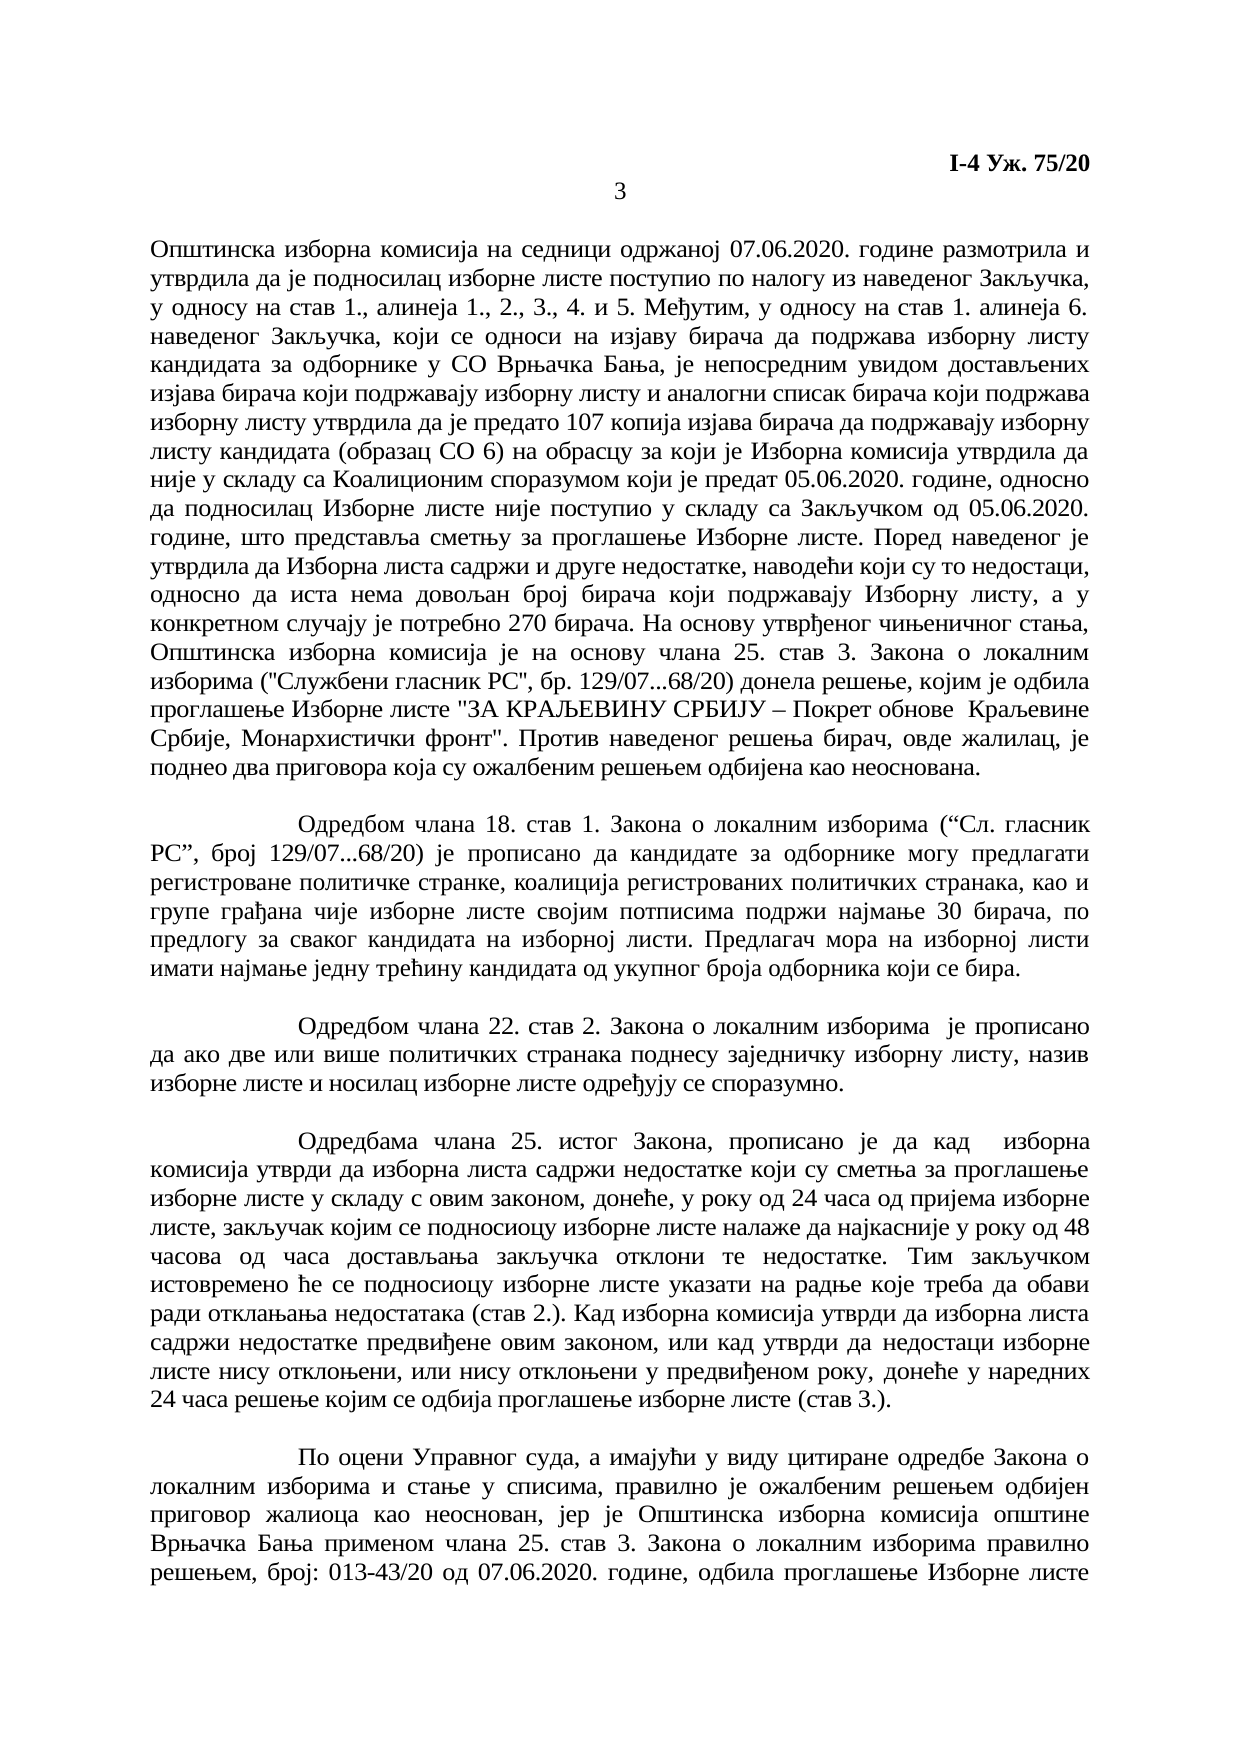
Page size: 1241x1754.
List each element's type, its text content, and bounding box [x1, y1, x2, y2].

text По оцени Управног суда, а имајући у виду цитиране одредбе Закона о локалним изборима и стање у списима, правилно је ожалбеним решењем одбијен приговор жалиоца као неоснован, јер је Општинска изборна комисија општине Врњачка Бања применом члана 25. став 3. Закона о локалним изборима правилно решењем, број: 013-43/20 од 07.06.2020. године, одбила проглашење Изборне листе [150, 1442, 1090, 1586]
text Општинска изборна комисија на седници одржаној 07.06.2020. године размотрила и утврдила да је подносилац изборне листе поступио по налогу из наведеног Закључка, у односу на став 1., алинеја 1., 2., 3., 4. и 5. Међутим, у односу на став 1. алинеја 6. наведеног Закључка, који се односи на изјаву бирача да подржава изборну листу кандидата за одборнике у СО Врњачка Бања, је непосредним увидом достављених изјава бирача који подржавају изборну листу и аналогни списак бирача који подржава изборну листу утврдила да је предато 107 копија изјава бирача да подржавају изборну листу кандидата (образац СО 6) на обрасцу за који је Изборна комисија утврдила да није у складу са Коалиционим споразумом који је предат 05.06.2020. године, односно да подносилац Изборне листе није поступио у складу са Закључком од 05.06.2020. године, што представља сметњу за проглашење Изборне листе. Поред наведеног је утврдила да Изборна листа садржи и друге недостатке, наводећи који су то недостаци, односно да иста нема довољан број бирача који подржавају Изборну листу, а у конкретном случају је потребно 270 бирача. На основу утврђеног чињеничног стања, Општинска изборна комисија је на основу члана 25. став 3. Закона о локалним изборима (''Службени гласник РС'', бр. 129/07...68/20) донела решење, којим је одбила проглашење Изборне листе "ЗА КРАЉЕВИНУ СРБИЈУ – Покрет обнове Краљевине Србије, Монархистички фронт". Против наведеног решења бирач, овде жалилац, је поднео два приговора која су ожалбеним решењем одбијена као неоснована. [150, 234, 1090, 781]
text Одредбама члана 25. истог Закона, прописано је да кад изборна комисија утврди да изборна листа садржи недостатке који су сметња за проглашење изборне листе у складу с овим законом, донеће, у року од 24 часа од пријема изборне листе, закључак којим се подносиоцу изборне листе налаже да најкасније у року од 48 часова од часа достављања закључка отклони те недостатке. Тим закључком истовремено ће се подносиоцу изборне листе указати на радње које треба да обави ради отклањања недостатака (став 2.). Кад изборна комисија утврди да изборна листа садржи недостатке предвиђене овим законом, или кад утврди да недостаци изборне листе нису отклоњени, или нису отклоњени у предвиђеном року, донеће у наредних 24 часа решење којим се одбија проглашење изборне листе (став 3.). [150, 1126, 1090, 1413]
text Одредбом члана 18. став 1. Закона о локалним изборима (“Сл. гласник РС”, број 129/07...68/20) је прописано да кандидате за одборнике могу предлагати регистроване политичке странке, коалиција регистрованих политичких странака, као и групе грађана чије изборне листе својим потписима подржи најмање 30 бирача, по предлогу за сваког кандидата на изборној листи. Предлагач мора на изборној листи имати најмање једну трећину кандидата од укупног броја одборника који се бира. [150, 809, 1090, 982]
text Одредбом члана 22. став 2. Закона о локалним изборима је прописано да ако две или више политичких странака поднесу заједничку изборну листу, назив изборне листе и носилац изборне листе одређују се споразумно. [150, 1011, 1090, 1097]
